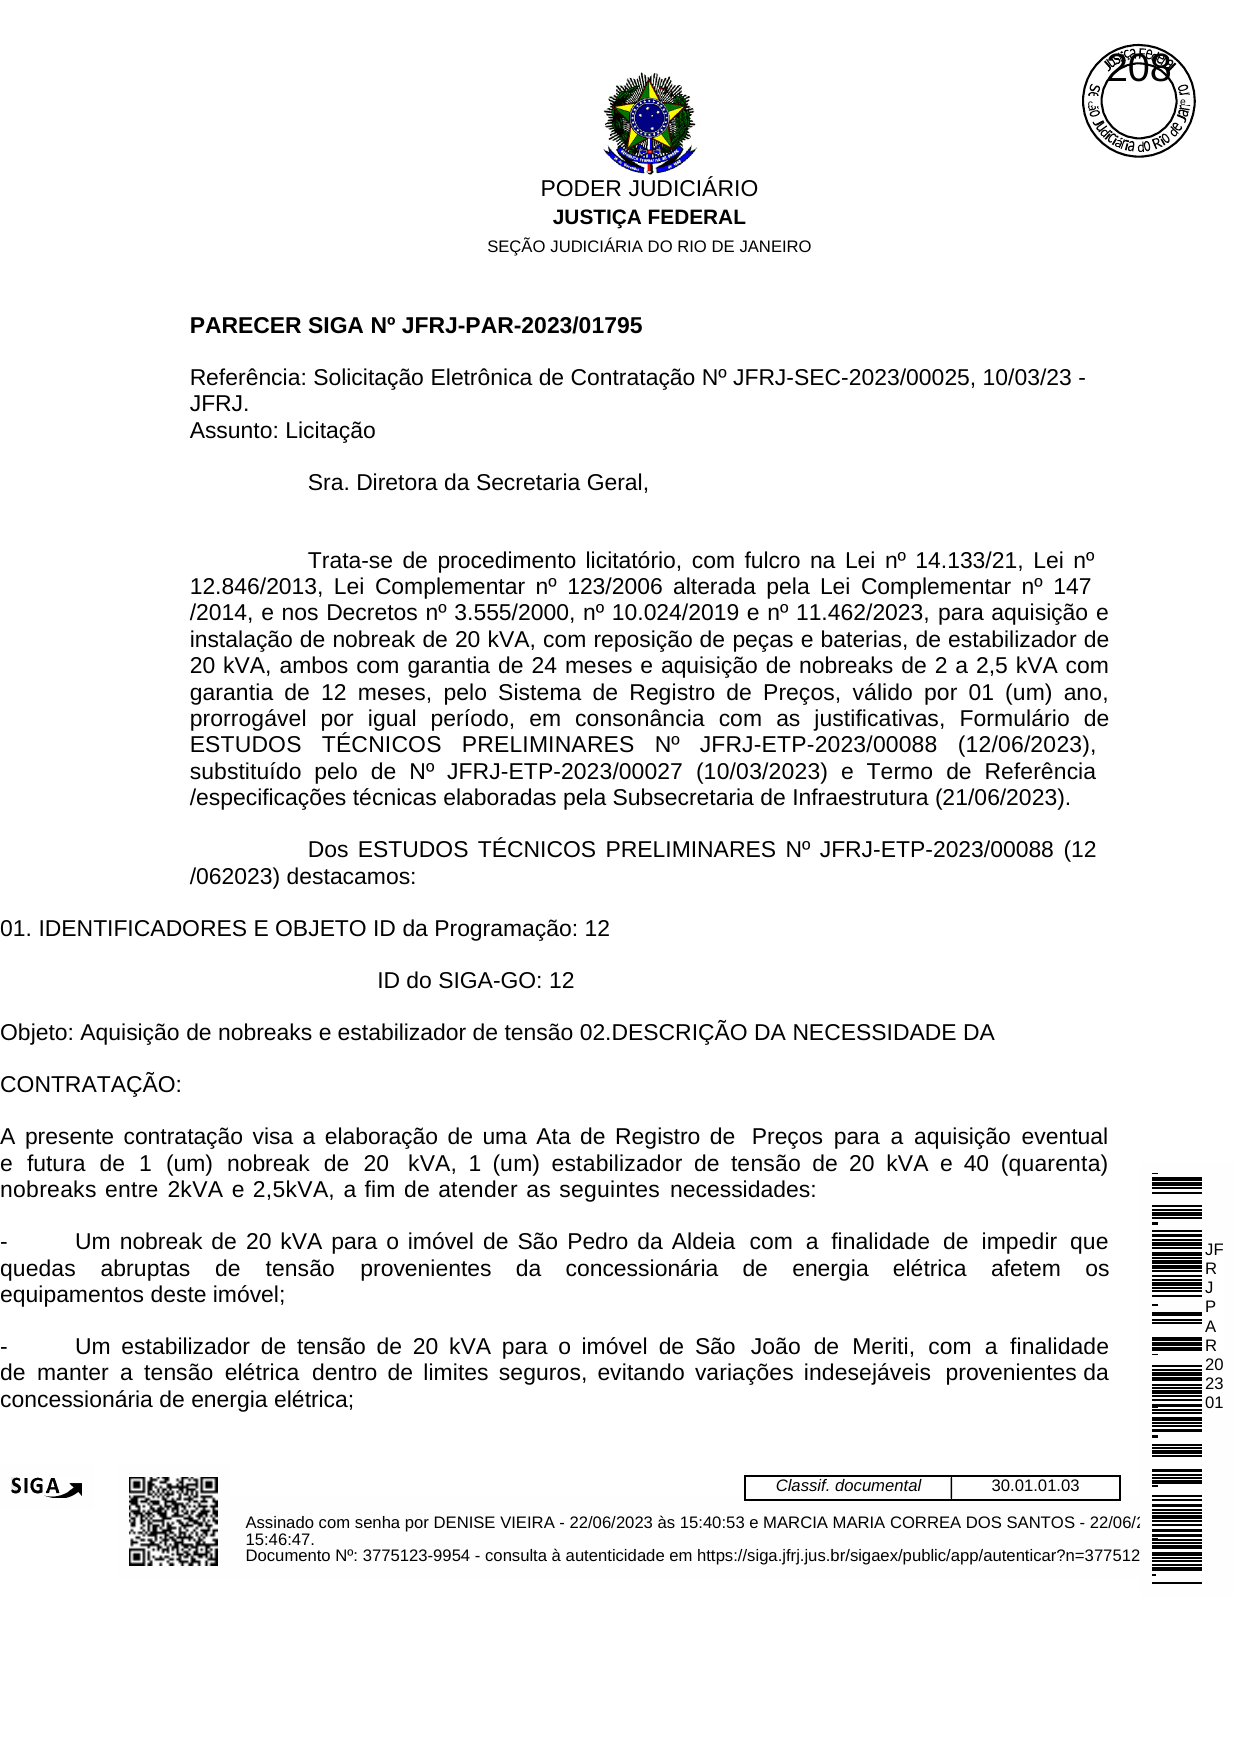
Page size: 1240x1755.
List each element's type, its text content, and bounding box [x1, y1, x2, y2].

list JFRJPAR202301795A [1205, 1240, 1224, 1411]
text A presente contratação visa a elaboração de uma Ata de Registro de Preços para a aquisição eventual e futura de 1 (um) nobreak de 20 kVA, 1 (um) estabilizador de tensão de 20 kVA e 40 (quarenta) nobreaks entre 2kVA e 2,5kVA, a fim de atender as seguintes necessidades: [0, 1123, 1109, 1202]
text JUSTIÇA FEDERAL [225, 205, 1074, 229]
text Objeto: Aquisição de nobreaks e estabilizador de tensão 02.DESCRIÇÃO DA NECESSIDADE DA CONTRATAÇÃO: [0, 1019, 1109, 1097]
text substituído pelo de Nº JFRJ-ETP-2023/00027 (10/03/2023) e Termo de Referência [189, 758, 1239, 784]
text /especificações técnicas elaboradas pela Subsecretaria de Infraestrutura (21/06/2023). [189, 784, 1239, 810]
list Um nobreak de 20 kVA para o imóvel de São Pedro da Aldeia com a finalidade de impedir que quedas abruptas de tensão provenientes da concessionária de energia elétrica afetem os equipamentos deste imóvel; [0, 1228, 1109, 1307]
text PODER JUDICIÁRIO [225, 175, 1074, 202]
text 01. IDENTIFICADORES E OBJETO ID da Programação: 12 [0, 915, 761, 941]
text /2014, e nos Decretos nº 3.555/2000, nº 10.024/2019 e nº 11.462/2023, para aquisição e instalação de nobreak de 20 kVA, com reposição de peças e baterias, de estabilizador de 20 kVA, ambos com garantia de 24 meses e aquisição de nobreaks de 2 a 2,5 kVA com garantia de 12 meses, pelo Sistema de Registro de Preços, válido por 01 (um) ano, prorrogável por igual período, em consonância com as justificativas, Formulário de ESTUDOS TÉCNICOS PRELIMINARES Nº JFRJ-ETP-2023/00088 (12/06/2023), [189, 599, 1109, 757]
text Sra. Diretora da Secretaria Geral, [308, 469, 1239, 495]
text SEÇÃO JUDICIÁRIA DO RIO DE JANEIRO [225, 237, 1074, 256]
text ç [1088, 97, 1100, 106]
text Dos ESTUDOS TÉCNICOS PRELIMINARES Nº JFRJ-ETP-2023/00088 (12 [308, 836, 1239, 863]
text /062023) destacamos: [189, 863, 1239, 889]
text Assunto: Licitação [189, 417, 1239, 443]
text Trata-se de procedimento licitatório, com fulcro na Lei nº 14.133/21, Lei nº 12.846/2013, Lei Complementar nº 123/2006 alterada pela Lei Complementar nº 147 [189, 547, 1109, 599]
text ID do SIGA-GO: 12 [377, 967, 1239, 993]
list Um estabilizador de tensão de 20 kVA para o imóvel de São João de Meriti, com a finalidade de manter a tensão elétrica dentro de limites seguros, evitando variações indesejáveis provenientes da concessionária de energia elétrica; [0, 1333, 1109, 1412]
text e [1180, 96, 1192, 105]
text PARECER SIGA Nº JFRJ-PAR-2023/01795 [189, 312, 1239, 338]
text Referência: Solicitação Eletrônica de Contratação Nº JFRJ-SEC-2023/00025, 10/03/23 - JFRJ. [189, 364, 1109, 417]
